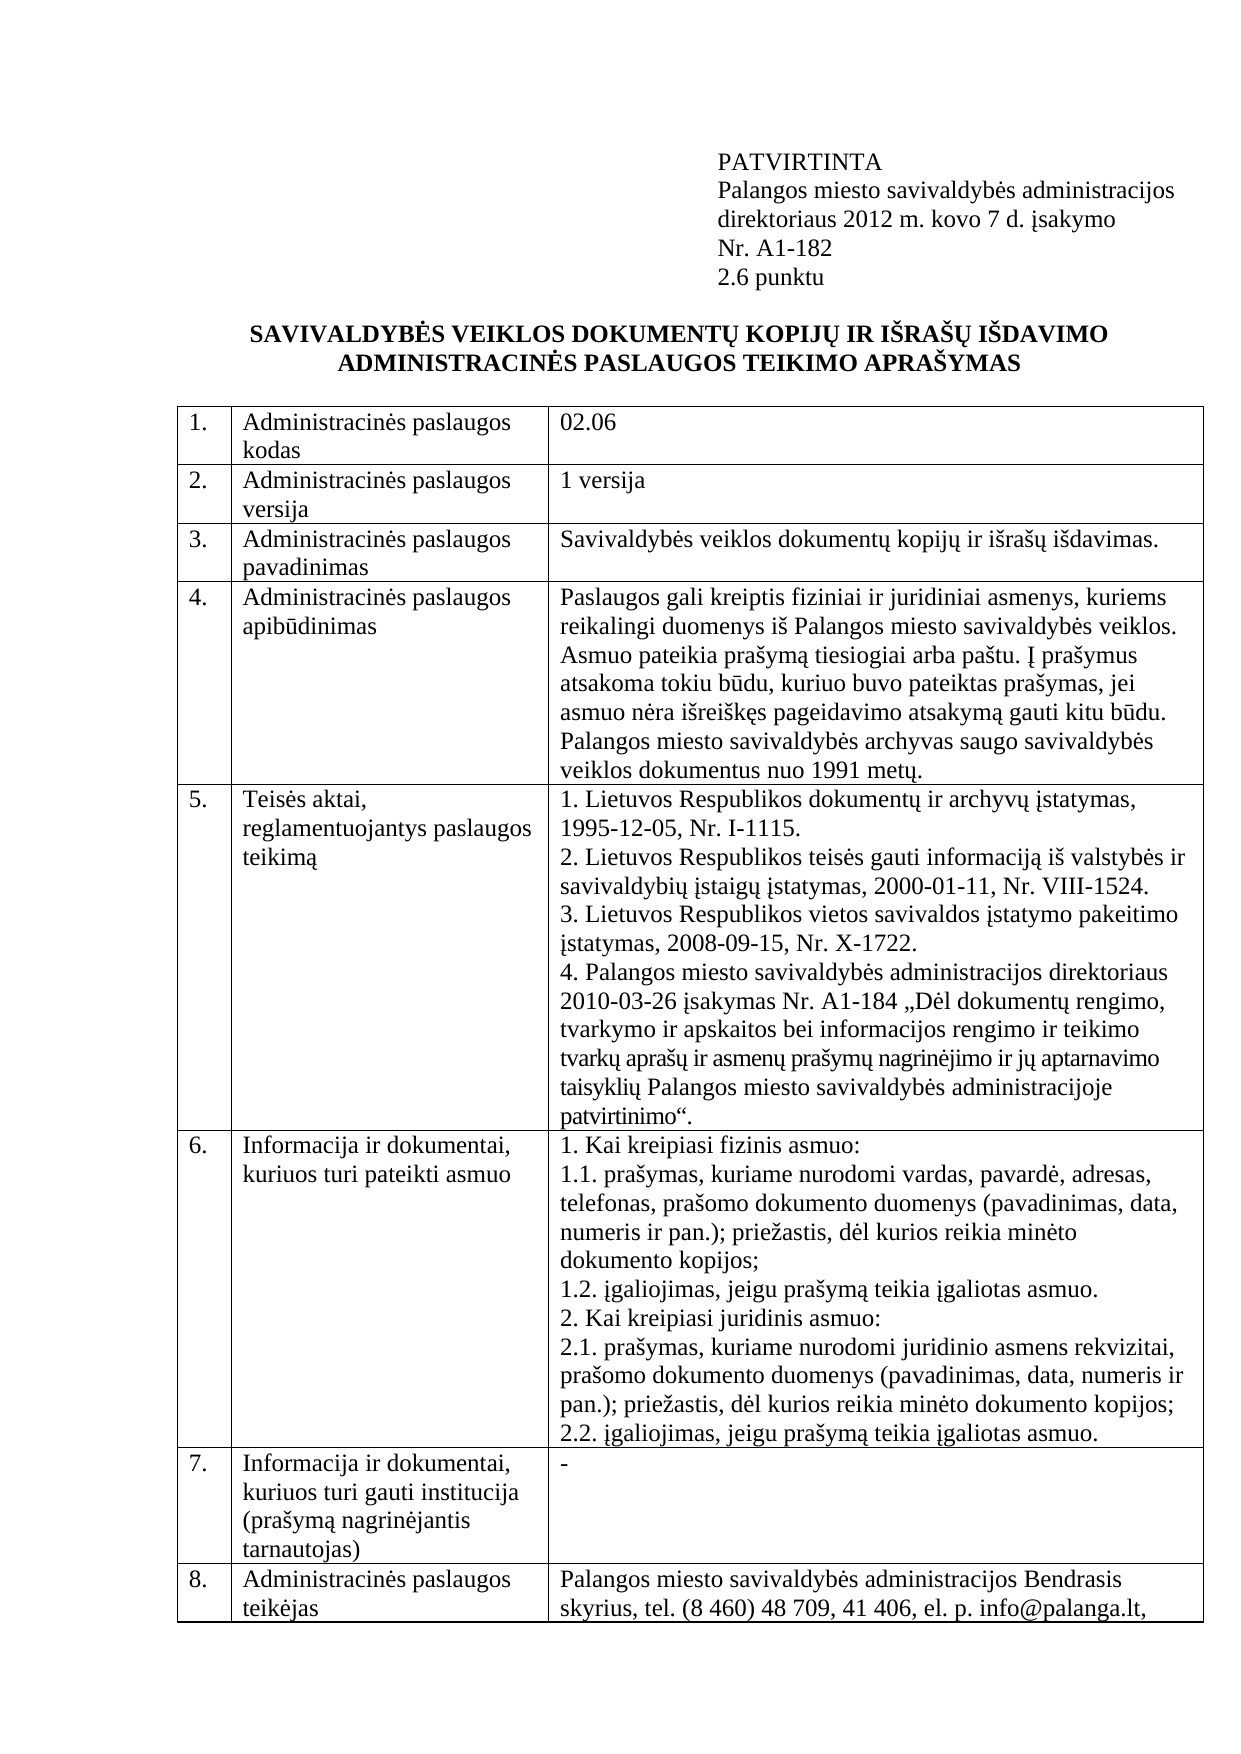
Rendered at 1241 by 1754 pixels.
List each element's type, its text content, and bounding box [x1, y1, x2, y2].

table_cell 7. [178, 1448, 231, 1563]
table_cell 6. [178, 1131, 231, 1447]
table_header Administracinės paslaugos kodas [232, 407, 548, 464]
text direktoriaus 2012 m. kovo 7 d. įsakymo [664, 204, 1181, 233]
table_header 1. [178, 407, 231, 464]
text PATVIRTINTA [664, 147, 1181, 176]
table_cell Informacija ir dokumentai, kuriuos turi pateikti asmuo [232, 1131, 548, 1447]
table_cell Paslaugos gali kreiptis fiziniai ir juridiniai asmenys, kuriems reikalingi duomenys iš Palangos miesto savivaldybės veiklos. Asmuo pateikia prašymą tiesiogiai arba paštu. Į prašymus atsakoma tokiu būdu, kuriuo buvo pateiktas prašymas, jei asmuo nėra išreiškęs pageidavimo atsakymą gauti kitu būdu. Palangos miesto savivaldybės archyvas saugo savivaldybės veiklos dokumentus nuo 1991 metų. [549, 582, 1203, 783]
table_cell Administracinės paslaugos teikėjas [232, 1564, 548, 1621]
text Palangos miesto savivaldybės administracijos [664, 176, 1181, 204]
table_cell 8. [178, 1564, 231, 1621]
text SAVIVALDYBĖS VEIKLOS DOKUMENTŲ KOPIJŲ IR IŠRAŠŲ IŠDAVIMO [177, 319, 1181, 348]
table_cell Administracinės paslaugos apibūdinimas [232, 582, 548, 783]
table_cell Administracinės paslaugos pavadinimas [232, 524, 548, 581]
text 2.6 punktu [664, 262, 1181, 291]
table_cell Informacija ir dokumentai, kuriuos turi gauti institucija (prašymą nagrinėjantis tarnautojas) [232, 1448, 548, 1563]
table_cell Savivaldybės veiklos dokumentų kopijų ir išrašų išdavimas. [549, 524, 1203, 581]
table_cell Teisės aktai, reglamentuojantys paslaugos teikimą [232, 785, 548, 1129]
table_cell 2. [178, 465, 231, 523]
table_cell 1 versija [549, 465, 1203, 523]
table_cell 3. [178, 524, 231, 581]
text Nr. A1-182 [664, 233, 1181, 262]
table_cell 4. [178, 582, 231, 783]
table_cell Palangos miesto savivaldybės administracijos Bendrasis skyrius, tel. (8 460) 48 709, 41 406, el. p. info@palanga.lt, [549, 1564, 1203, 1621]
table_cell 1. Lietuvos Respublikos dokumentų ir archyvų įstatymas, 1995-12-05, Nr. I-1115. 2. Lietuvos Respublikos teisės gauti informaciją iš valstybės ir savivaldybių įstaigų įstatymas, 2000-01-11, Nr. VIII-1524. 3. Lietuvos Respublikos vietos savivaldos įstatymo pakeitimo įstatymas, 2008-09-15, Nr. X-1722. 4. Palangos miesto savivaldybės administracijos direktoriaus 2010-03-26 įsakymas Nr. A1-184 „Dėl dokumentų rengimo, tvarkymo ir apskaitos bei informacijos rengimo ir teikimo tvarkų aprašų ir asmenų prašymų nagrinėjimo ir jų aptarnavimo taisyklių Palangos miesto savivaldybės administracijoje patvirtinimo“. [549, 785, 1203, 1129]
table_header 02.06 [549, 407, 1203, 464]
table_cell Administracinės paslaugos versija [232, 465, 548, 523]
text ADMINISTRACINĖS PASLAUGOS TEIKIMO APRAŠYMAS [177, 348, 1181, 377]
table_cell - [549, 1448, 1203, 1563]
table_cell 1. Kai kreipiasi fizinis asmuo: 1.1. prašymas, kuriame nurodomi vardas, pavardė, adresas, telefonas, prašomo dokumento duomenys (pavadinimas, data, numeris ir pan.); priežastis, dėl kurios reikia minėto dokumento kopijos; 1.2. įgaliojimas, jeigu prašymą teikia įgaliotas asmuo. 2. Kai kreipiasi juridinis asmuo: 2.1. prašymas, kuriame nurodomi juridinio asmens rekvizitai, prašomo dokumento duomenys (pavadinimas, data, numeris ir pan.); priežastis, dėl kurios reikia minėto dokumento kopijos; 2.2. įgaliojimas, jeigu prašymą teikia įgaliotas asmuo. [549, 1131, 1203, 1447]
table_cell 5. [178, 785, 231, 1129]
